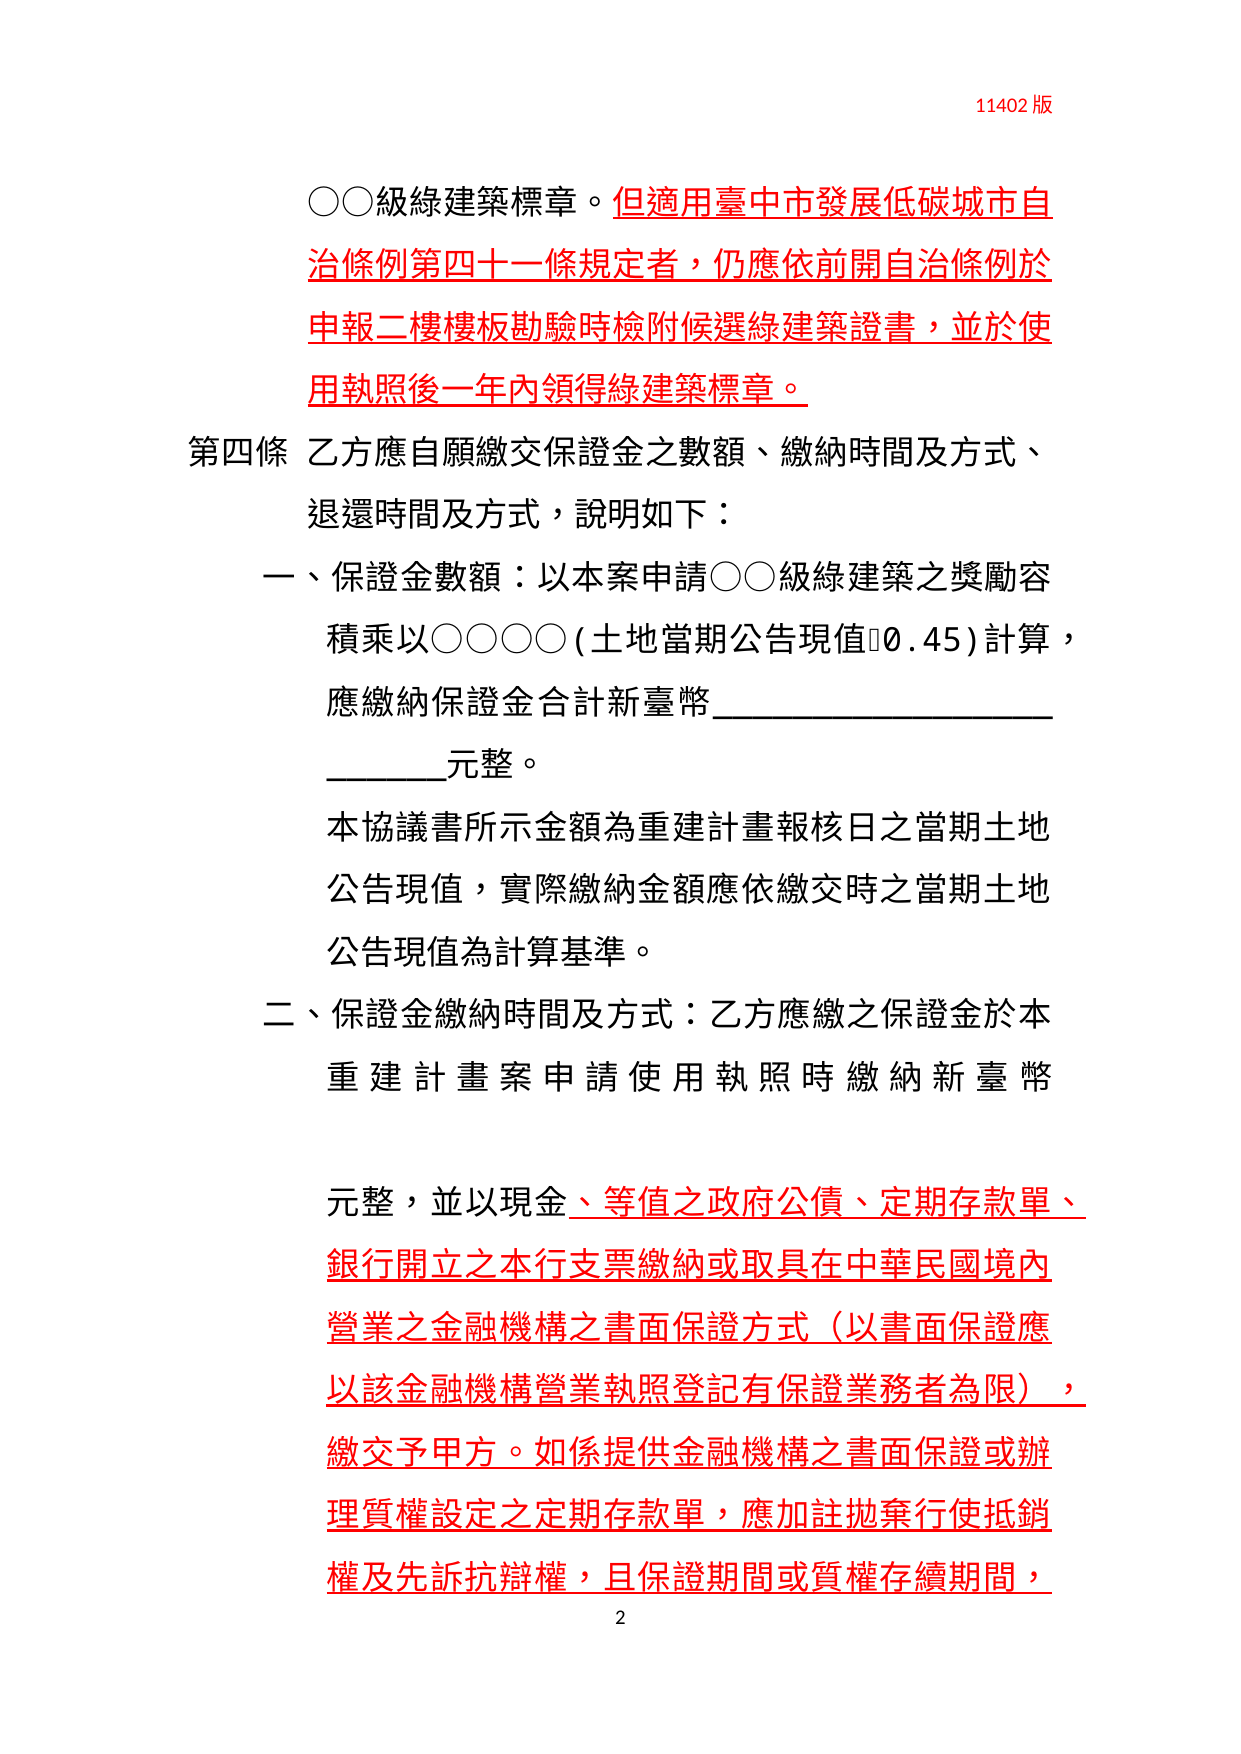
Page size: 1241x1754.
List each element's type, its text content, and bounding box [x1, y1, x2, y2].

text 二、保證金繳納時間及方式：乙方應繳之保證金於本重建計畫案申請使用執照時繳納新臺幣 元整，並以現金、等值之政府公債、定期存款單、銀行開立之本行支票繳納或取具在中華民國境內營業之金融機構之書面保證方式（以書面保證應以該金融機構營業執照登記有保證業務者為限），繳交予甲方。如係提供金融機構之書面保證或辦理質權設定之定期存款單，應加註拋棄行使抵銷權及先訴抗辯權，且保證期間或質權存續期間，不得少於使用執照核發後二年六個月。 [262, 971, 1053, 1596]
text ○○級綠建築標章。但適用臺中市發展低碳城市自治條例第四十一條規定者，仍應依前開自治條例於申報二樓樓板勘驗時檢附候選綠建築證書，並於使用執照後一年內領得綠建築標章。 [187, 158, 1053, 408]
text 第四條 乙方應自願繳交保證金之數額、繳納時間及方式、退還時間及方式，說明如下： [187, 408, 1053, 533]
text 一、保證金數額：以本案申請○○級綠建築之獎勵容積乘以○○○○(土地當期公告現值0.45)計算，應繳納保證金合計新臺幣_______________________元整。 本協議書所示金額為重建計畫報核日之當期土地公告現值，實際繳納金額應依繳交時之當期土地公告現值為計算基準。 [262, 533, 1053, 971]
